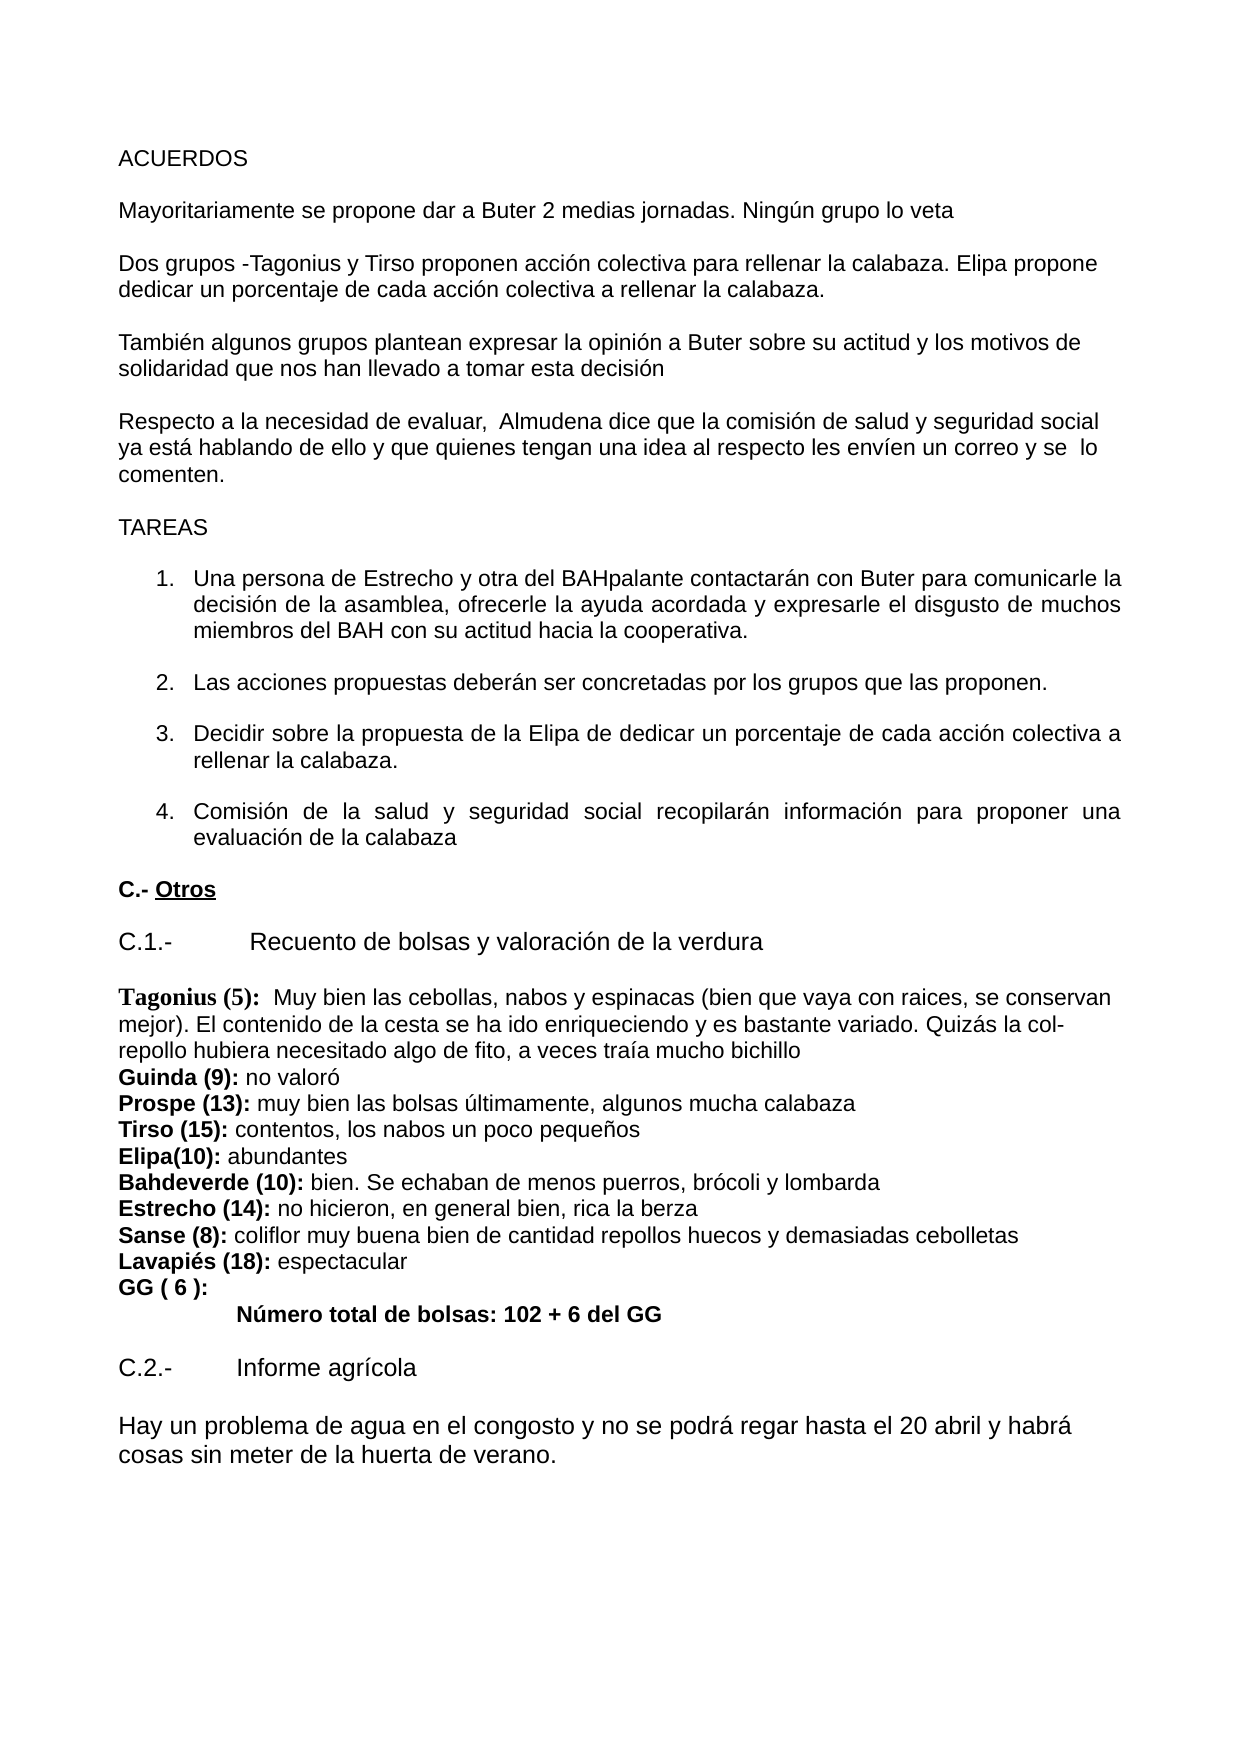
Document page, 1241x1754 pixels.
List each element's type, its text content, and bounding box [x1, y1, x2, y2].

text Tagonius (5): Muy bien las cebollas, nabos y espinacas (bien que vaya con raices, se conservan mejor). El contenido de la cesta se ha ido enriqueciendo y es bastante variado. Quizás la col-repollo hubiera necesitado algo de fito, a veces traía mucho bichillo [118, 982, 1122, 1063]
text ACUERDOS [118, 144, 1122, 171]
text C.1.- Recuento de bolsas y valoración de la verdura [118, 927, 1122, 956]
text Respecto a la necesidad de evaluar, Almudena dice que la comisión de salud y seguridad social ya está hablando de ello y que quienes tengan una idea al respecto les envíen un correo y se lo comenten. [118, 408, 1122, 487]
list Decidir sobre la propuesta de la Elipa de dedicar un porcentaje de cada acción colectiva a rellenar la calabaza. [156, 720, 1122, 773]
text También algunos grupos plantean expresar la opinión a Buter sobre su actitud y los motivos de solidaridad que nos han llevado a tomar esta decisión [118, 329, 1122, 382]
text TAREAS [118, 513, 1122, 540]
list Comisión de la salud y seguridad social recopilarán información para proponer una evaluación de la calabaza [156, 798, 1122, 851]
text C.2.- Informe agrícola [118, 1353, 1122, 1382]
list Las acciones propuestas deberán ser concretadas por los grupos que las proponen. [156, 669, 1122, 695]
list Una persona de Estrecho y otra del BAHpalante contactarán con Buter para comunicarle la decisión de la asamblea, ofrecerle la ayuda acordada y expresarle el disgusto de muchos miembros del BAH con su actitud hacia la cooperativa. [156, 565, 1122, 644]
text C.- Otros [118, 876, 1122, 902]
text Hay un problema de agua en el congosto y no se podrá regar hasta el 20 abril y habrá cosas sin meter de la huerta de verano. [118, 1411, 1122, 1468]
text Sanse (8): coliflor muy buena bien de cantidad repollos huecos y demasiadas cebolletas [118, 1222, 1122, 1248]
text Lavapiés (18): espectacular [118, 1248, 1122, 1274]
text Tirso (15): contentos, los nabos un poco pequeños [118, 1116, 1122, 1143]
text Dos grupos -Tagonius y Tirso proponen acción colectiva para rellenar la calabaza. Elipa propone dedicar un porcentaje de cada acción colectiva a rellenar la calabaza. [118, 250, 1122, 303]
text Mayoritariamente se propone dar a Buter 2 medias jornadas. Ningún grupo lo veta [118, 197, 1122, 223]
text Número total de bolsas: 102 + 6 del GG [118, 1301, 1122, 1327]
text Estrecho (14): no hicieron, en general bien, rica la berza [118, 1195, 1122, 1222]
text Prospe (13): muy bien las bolsas últimamente, algunos mucha calabaza [118, 1090, 1122, 1116]
text Guinda (9): no valoró [118, 1063, 1122, 1090]
text Elipa(10): abundantes [118, 1143, 1122, 1169]
text Bahdeverde (10): bien. Se echaban de menos puerros, brócoli y lombarda [118, 1169, 1122, 1195]
text GG ( 6 ): [118, 1274, 1122, 1301]
